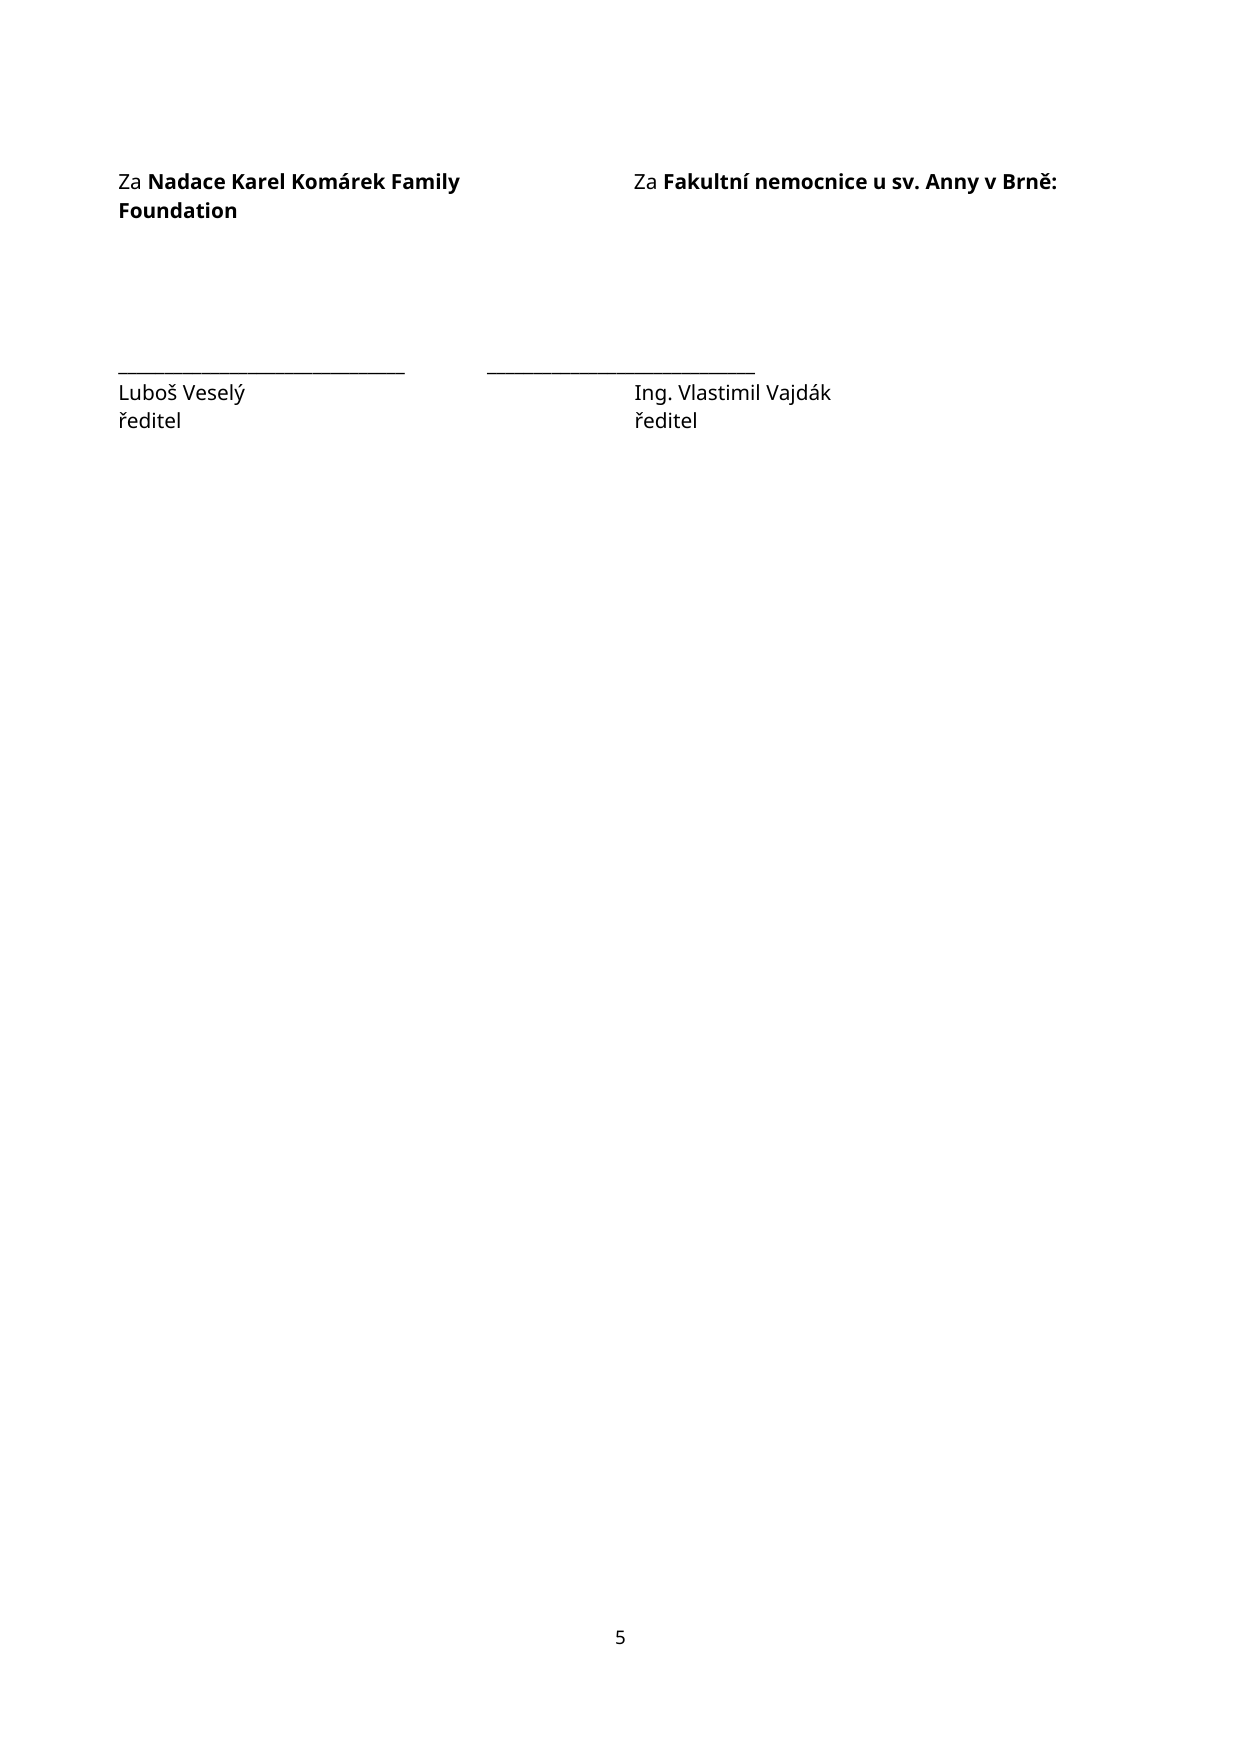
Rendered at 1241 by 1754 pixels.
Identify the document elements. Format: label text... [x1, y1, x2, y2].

table_header Za Nadace Karel Komárek Family Foundation [118, 130, 622, 262]
table_header Za Fakultní nemocnice u sv. Anny v Brně: [623, 130, 1122, 262]
text Luboš Veselý Ing. Vlastimil Vajdák [118, 378, 1122, 406]
text ředitel ředitel [118, 406, 1122, 434]
text _______________________________ _____________________________ [118, 349, 1122, 378]
